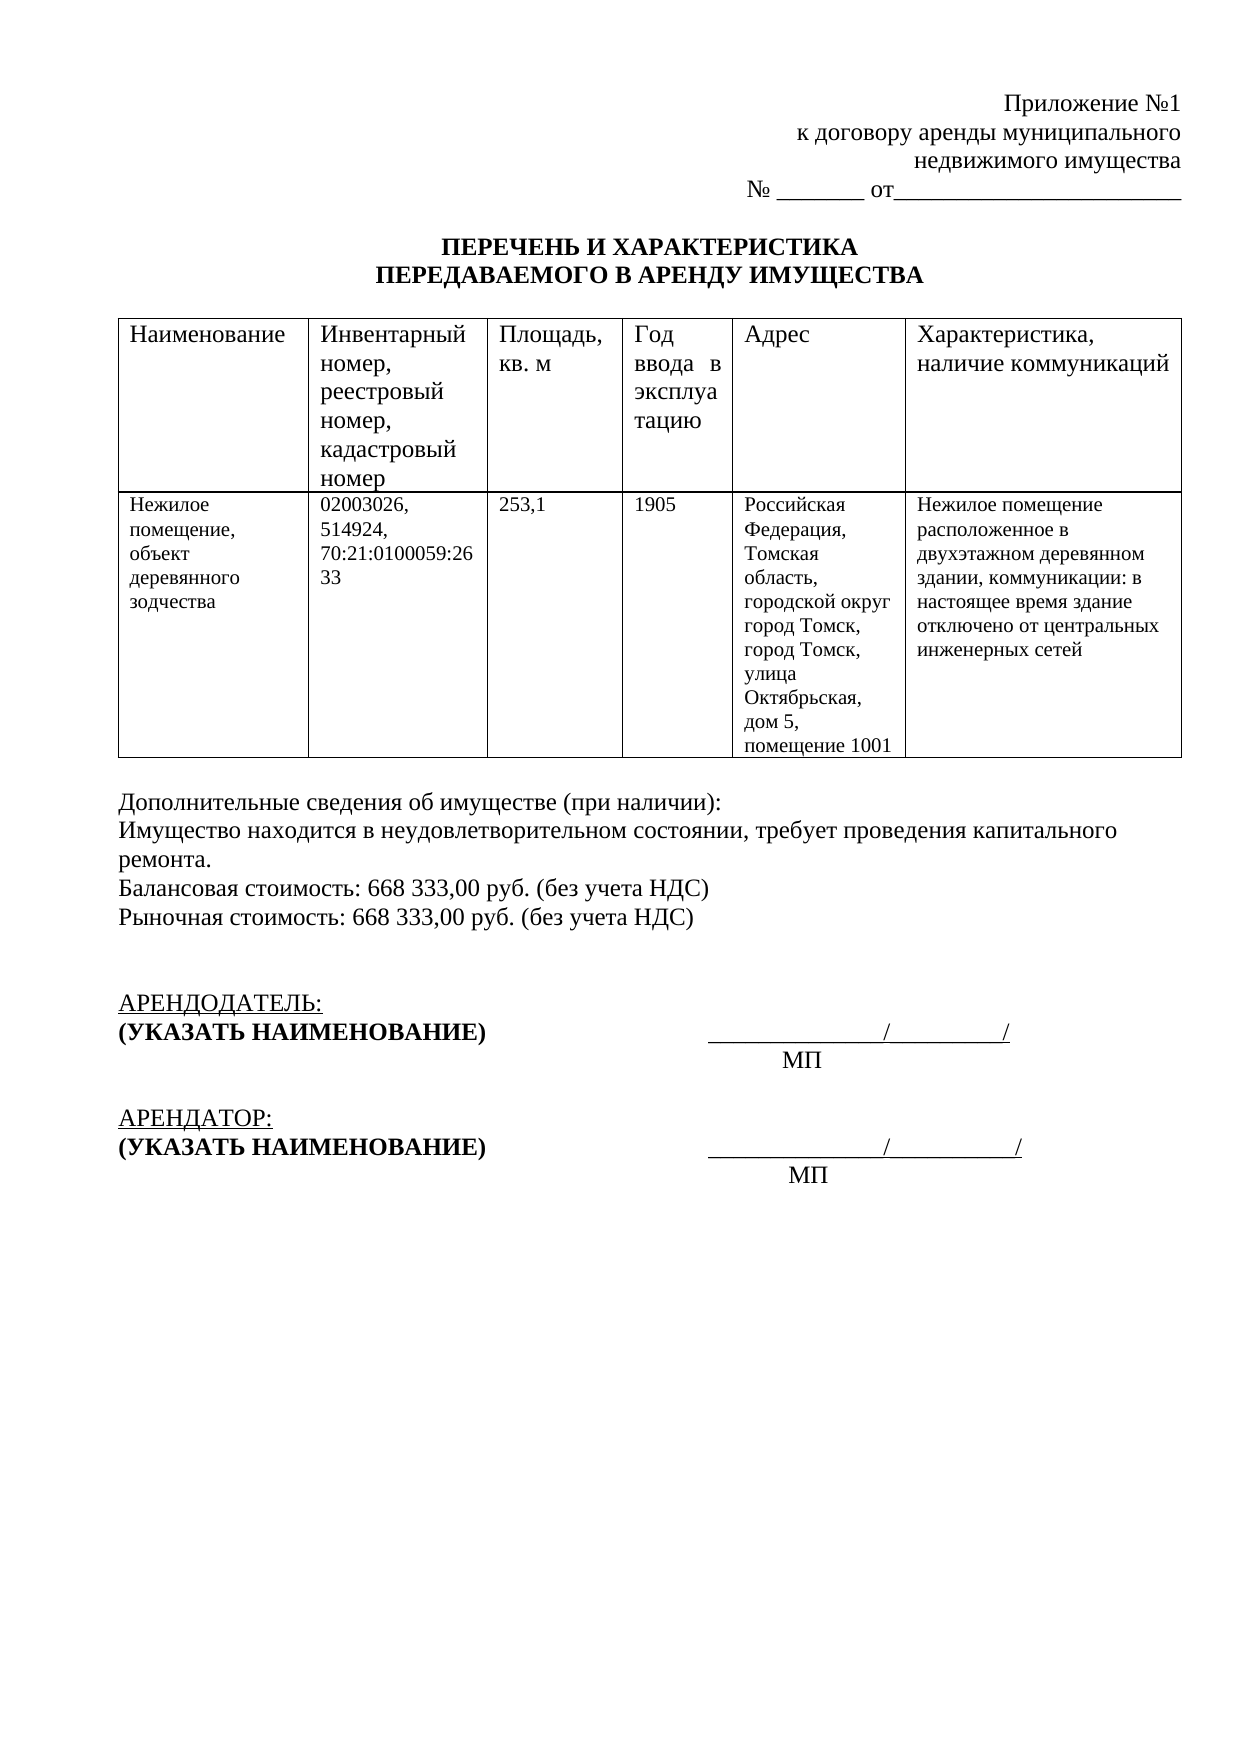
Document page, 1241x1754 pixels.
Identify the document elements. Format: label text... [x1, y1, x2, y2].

table_header Год ввода в эксплуатацию [623, 319, 732, 491]
text недвижимого имущества [118, 145, 1181, 174]
table_cell Нежилое помещение, объект деревянного зодчества [119, 493, 308, 757]
table_header Площадь, кв. м [488, 319, 622, 491]
text Балансовая стоимость: 668 333,00 руб. (без учета НДС) [118, 873, 1181, 902]
text АРЕНДАТОР: [118, 1103, 1181, 1132]
text МП [118, 1046, 1181, 1074]
text МП [118, 1161, 1181, 1189]
text ПЕРЕДАВАЕМОГО В АРЕНДУ ИМУЩЕСТВА [118, 260, 1181, 289]
table_cell Нежилое помещение расположенное в двухэтажном деревянном здании, коммуникации: в настоящее время здание отключено от центральных инженерных сетей [906, 493, 1181, 757]
text Рыночная стоимость: 668 333,00 руб. (без учета НДС) [118, 902, 1181, 931]
table_header Наименование [119, 319, 308, 491]
text Приложение №1 [118, 88, 1181, 117]
table_cell Российская Федерация, Томская область, городской округ город Томск, город Томск, улица Октябрьская, дом 5, помещение 1001 [733, 493, 905, 757]
text АРЕНДОДАТЕЛЬ: [118, 988, 1181, 1017]
table_header Характеристика, наличие коммуникаций [906, 319, 1181, 491]
text ПЕРЕЧЕНЬ И ХАРАКТЕРИСТИКА [118, 232, 1181, 260]
table_cell 02003026, 514924, 70:21:0100059:2633 [309, 493, 487, 757]
text (УКАЗАТЬ НАИМЕНОВАНИЕ) ______________/_________/ [118, 1017, 1181, 1046]
text (УКАЗАТЬ НАИМЕНОВАНИЕ) ______________/__________/ [118, 1132, 1181, 1161]
text Имущество находится в неудовлетворительном состоянии, требует проведения капитального ремонта. [118, 816, 1181, 873]
text к договору аренды муниципального [118, 117, 1181, 145]
table_cell 253,1 [488, 493, 622, 757]
table_header Адрес [733, 319, 905, 491]
table_cell 1905 [623, 493, 732, 757]
text № _______ от_______________________ [118, 174, 1181, 203]
table_header Инвентарный номер, реестровый номер, кадастровый номер [309, 319, 487, 491]
text Дополнительные сведения об имуществе (при наличии): [118, 787, 1181, 816]
